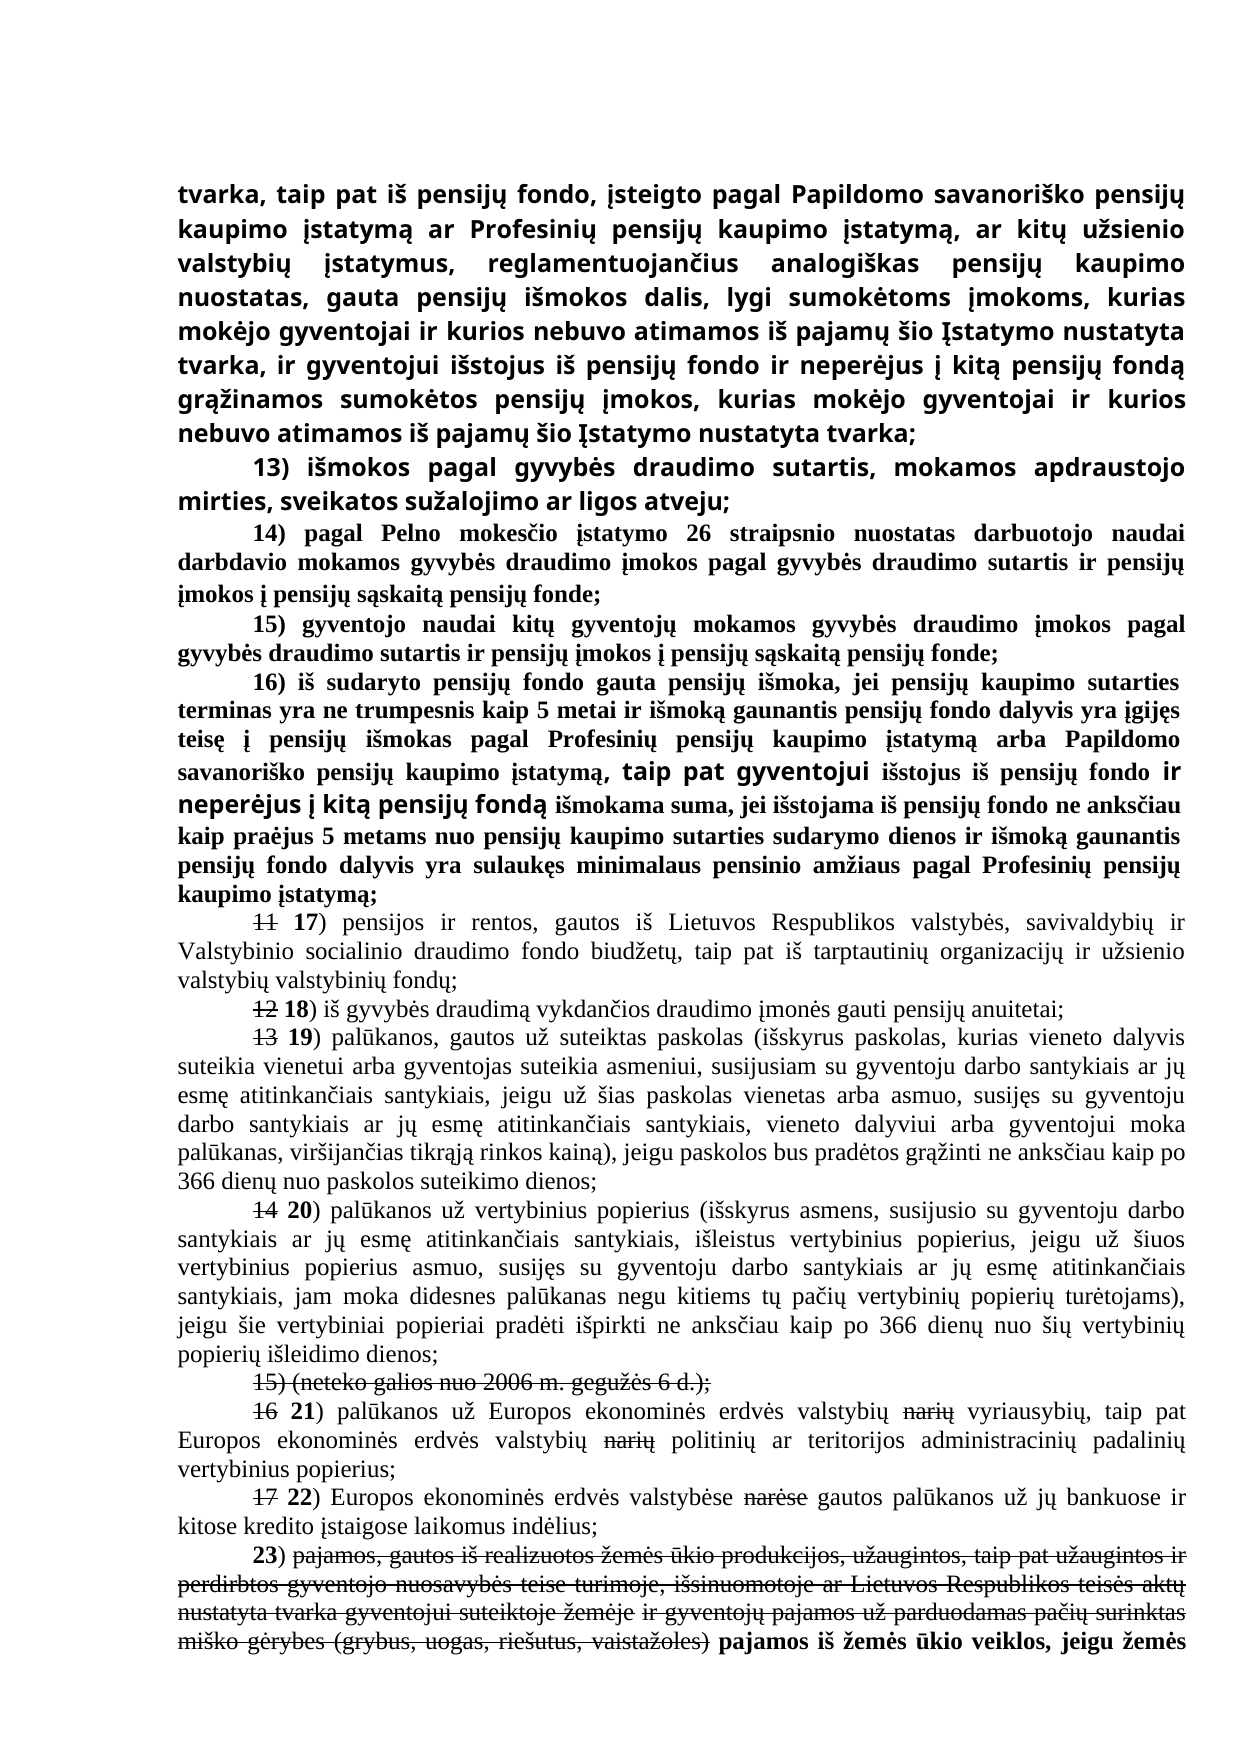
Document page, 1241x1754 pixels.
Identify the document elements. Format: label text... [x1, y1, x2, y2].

text 11 17) pensijos ir rentos, gautos iš Lietuvos Respublikos valstybės, savivaldybių ir Valstybinio socialinio draudimo fondo biudžetų, taip pat iš tarptautinių organizacijų ir užsienio valstybių valstybinių fondų; [177, 907, 1186, 994]
text 14) pagal Pelno mokesčio įstatymo 26 straipsnio nuostatas darbuotojo naudai darbdavio mokamos gyvybės draudimo įmokos pagal gyvybės draudimo sutartis ir pensijų įmokos į pensijų sąskaitą pensijų fonde; [177, 518, 1186, 609]
text 16) iš sudaryto pensijų fondo gauta pensijų išmoka, jei pensijų kaupimo sutarties terminas yra ne trumpesnis kaip 5 metai ir išmoką gaunantis pensijų fondo dalyvis yra įgijęs teisę į pensijų išmokas pagal Profesinių pensijų kaupimo įstatymą arba Papildomo savanoriško pensijų kaupimo įstatymą, taip pat gyventojui išstojus iš pensijų fondo ir neperėjus į kitą pensijų fondą išmokama suma, jei išstojama iš pensijų fondo ne anksčiau kaip praėjus 5 metams nuo pensijų kaupimo sutarties sudarymo dienos ir išmoką gaunantis pensijų fondo dalyvis yra sulaukęs minimalaus pensinio amžiaus pagal Profesinių pensijų kaupimo įstatymą; [177, 667, 1181, 907]
text 12 18) iš gyvybės draudimą vykdančios draudimo įmonės gauti pensijų anuitetai; [177, 994, 1186, 1022]
text 15) gyventojo naudai kitų gyventojų mokamos gyvybės draudimo įmokos pagal gyvybės draudimo sutartis ir pensijų įmokos į pensijų sąskaitą pensijų fonde; [177, 609, 1186, 667]
text tvarka, taip pat iš pensijų fondo, įsteigto pagal Papildomo savanoriško pensijų kaupimo įstatymą ar Profesinių pensijų kaupimo įstatymą, ar kitų užsienio valstybių įstatymus, reglamentuojančius analogiškas pensijų kaupimo nuostatas, gauta pensijų išmokos dalis, lygi sumokėtoms įmokoms, kurias mokėjo gyventojai ir kurios nebuvo atimamos iš pajamų šio Įstatymo nustatyta tvarka, ir gyventojui išstojus iš pensijų fondo ir neperėjus į kitą pensijų fondą grąžinamos sumokėtos pensijų įmokos, kurias mokėjo gyventojai ir kurios nebuvo atimamos iš pajamų šio Įstatymo nustatyta tvarka; [177, 177, 1186, 450]
text 23) pajamos, gautos iš realizuotos žemės ūkio produkcijos, užaugintos, taip pat užaugintos ir perdirbtos gyventojo nuosavybės teise turimoje, išsinuomotoje ar Lietuvos Respublikos teisės aktų nustatyta tvarka gyventojui suteiktoje žemėje ir gyventojų pajamos už parduodamas pačių surinktas miško gėrybes (grybus, uogas, riešutus, vaistažoles) pajamos iš žemės ūkio veiklos, jeigu žemės ūkio valdos ekonominis dydis, pagal mokestiniu laikotarpiu įgaliotos institucijos atliktus skaičiavimus, galiojančius mokestinio laikotarpio paskutinę dieną, yra ne didesnis kaip 14 Europinio dydžio vienetų, nustatomų vadovaujantis 1990 m. sausio 16 d. Europos Komisijos Sprendimu 90/36 EEB, nustatančiu agroekonominės tendencijos koeficientą, naudojamą Bendrijos ūkių tipologijoje europiniam dydžio vienetui apibrėžti; [177, 1585, 1186, 1655]
text 16 21) palūkanos už Europos ekonominės erdvės valstybių narių vyriausybių, taip pat Europos ekonominės erdvės valstybių narių politinių ar teritorijos administracinių padalinių vertybinius popierius; [177, 1396, 1186, 1482]
text 23) pajamos, gautos iš realizuotos žemės ūkio produkcijos, užaugintos, taip pat užaugintos ir perdirbtos gyventojo nuosavybės teise turimoje, išsinuomotoje ar Lietuvos Respublikos teisės aktų nustatyta tvarka gyventojui suteiktoje žemėje ir gyventojų pajamos už parduodamas pačių surinktas miško gėrybes (grybus, uogas, riešutus, vaistažoles) pajamos iš žemės ūkio veiklos, jeigu žemės ūkio valdos ekonominis dydis, pagal mokestiniu laikotarpiu įgaliotos institucijos atliktus skaičiavimus, galiojančius mokestinio laikotarpio paskutinę dieną, yra ne didesnis kaip 14 Europinio dydžio vienetų, nustatomų vadovaujantis 1990 m. sausio 16 d. Europos Komisijos Sprendimu 90/36 EEB, nustatančiu agroekonominės tendencijos koeficientą, naudojamą Bendrijos ūkių tipologijoje europiniam dydžio vienetui apibrėžti; [177, 1540, 1186, 1584]
text 14 20) palūkanos už vertybinius popierius (išskyrus asmens, susijusio su gyventoju darbo santykiais ar jų esmę atitinkančiais santykiais, išleistus vertybinius popierius, jeigu už šiuos vertybinius popierius asmuo, susijęs su gyventoju darbo santykiais ar jų esmę atitinkančiais santykiais, jam moka didesnes palūkanas negu kitiems tų pačių vertybinių popierių turėtojams), jeigu šie vertybiniai popieriai pradėti išpirkti ne anksčiau kaip po 366 dienų nuo šių vertybinių popierių išleidimo dienos; [177, 1195, 1186, 1367]
text 13) išmokos pagal gyvybės draudimo sutartis, mokamos apdraustojo mirties, sveikatos sužalojimo ar ligos atveju; [177, 450, 1186, 518]
text 15) (neteko galios nuo 2006 m. gegužės 6 d.); [177, 1367, 1186, 1396]
text 13 19) palūkanos, gautos už suteiktas paskolas (išskyrus paskolas, kurias vieneto dalyvis suteikia vienetui arba gyventojas suteikia asmeniui, susijusiam su gyventoju darbo santykiais ar jų esmę atitinkančiais santykiais, jeigu už šias paskolas vienetas arba asmuo, susijęs su gyventoju darbo santykiais ar jų esmę atitinkančiais santykiais, vieneto dalyviui arba gyventojui moka palūkanas, viršijančias tikrąją rinkos kainą), jeigu paskolos bus pradėtos grąžinti ne anksčiau kaip po 366 dienų nuo paskolos suteikimo dienos; [177, 1022, 1186, 1195]
text 17 22) Europos ekonominės erdvės valstybėse narėse gautos palūkanos už jų bankuose ir kitose kredito įstaigose laikomus indėlius; [177, 1482, 1186, 1540]
